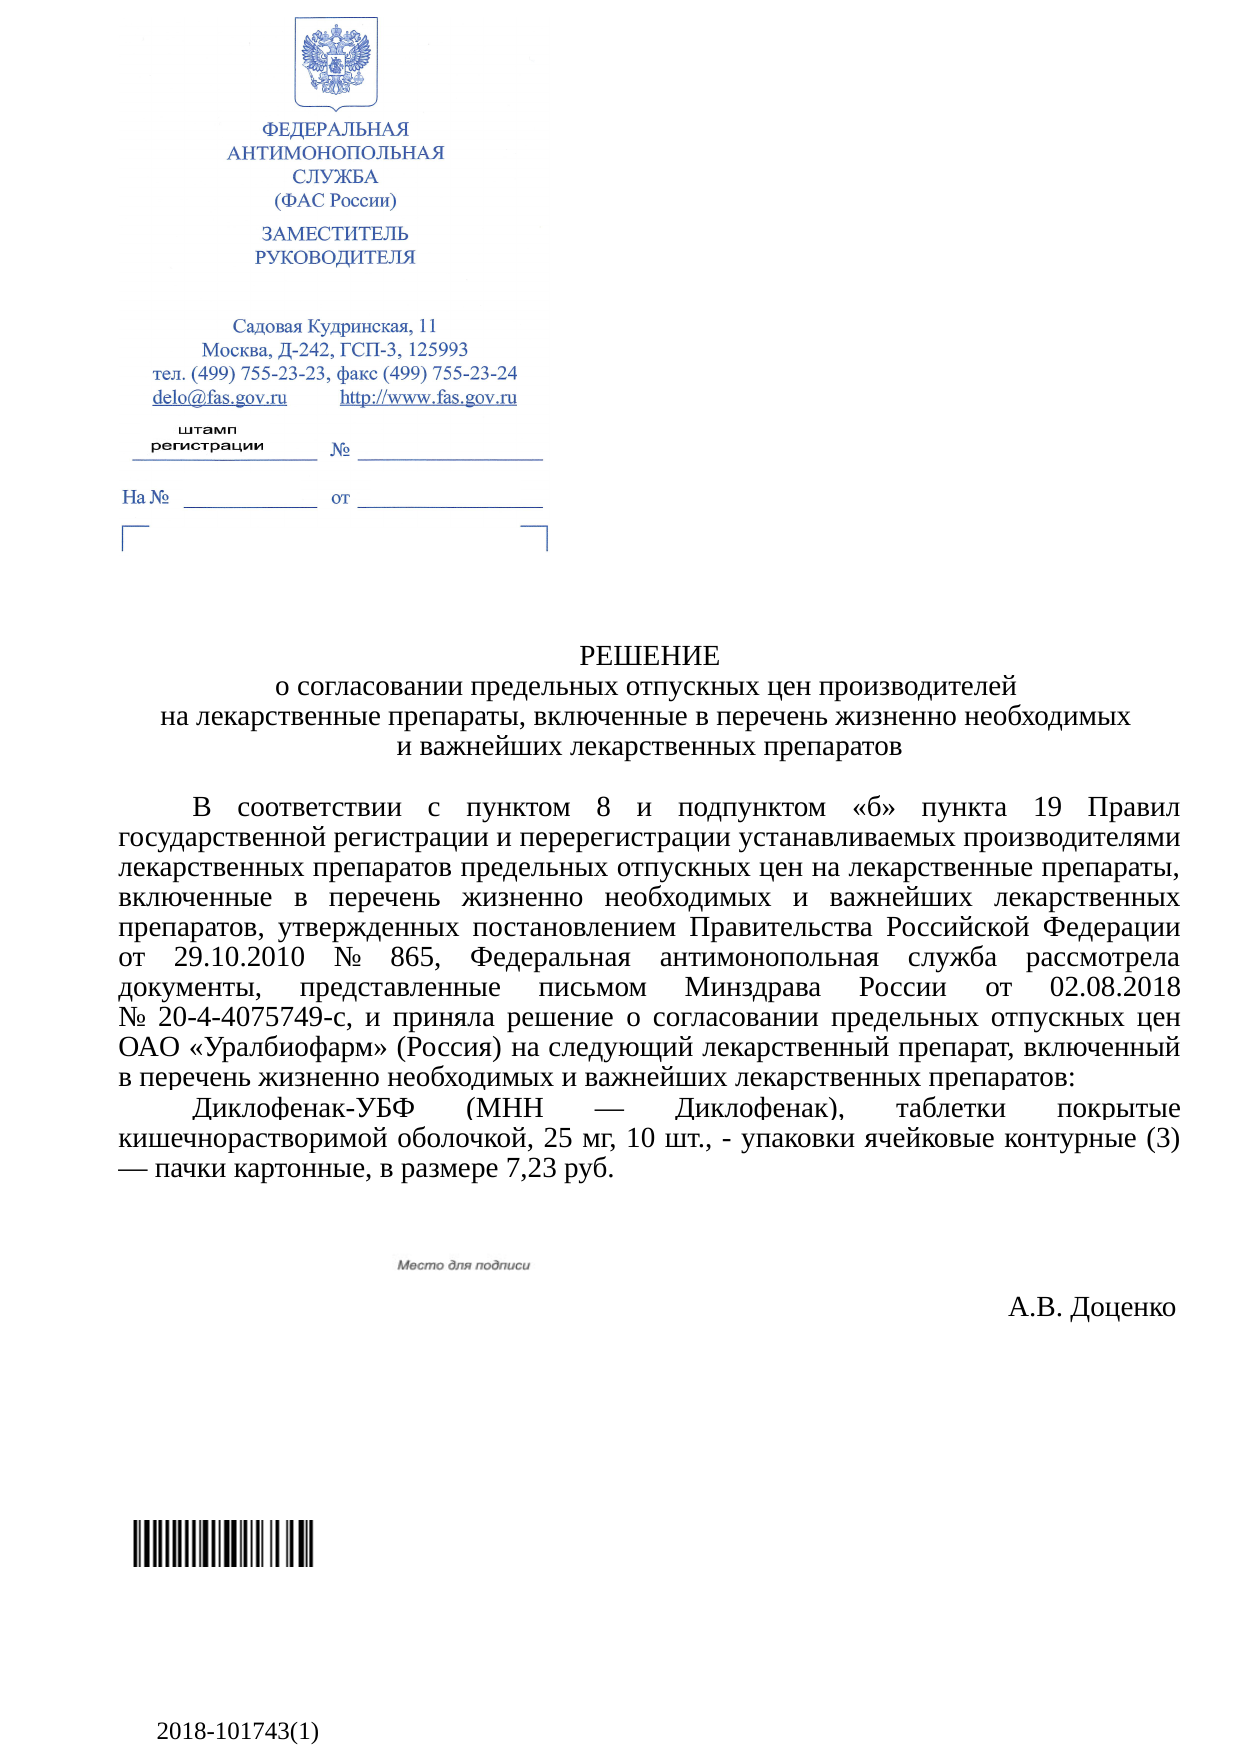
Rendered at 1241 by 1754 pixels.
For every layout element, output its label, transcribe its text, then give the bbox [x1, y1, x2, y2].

text Диклофенак-УБФ (МНН — Диклофенак), таблетки покрытые кишечнорастворимой оболочкой, 25 мг, 10 шт., - упаковки ячейковые контурные (3) — пачки картонные, в размере 7,23 руб. [118, 1093, 1181, 1183]
text о согласовании предельных отпускных цен производителей [118, 671, 1181, 702]
text РЕШЕНИЕ [118, 641, 1181, 671]
text на лекарственные препараты, включенные в перечень жизненно необходимых [118, 702, 1181, 732]
table_header [353, 1217, 832, 1482]
picture [118, 1520, 331, 1567]
picture [364, 1229, 553, 1309]
text В соответствии с пунктом 8 и подпунктом «б» пункта 19 Правил государственной регистрации и перерегистрации устанавливаемых производителями лекарственных препаратов предельных отпускных цен на лекарственные препараты, включенные в перечень жизненно необходимых и важнейших лекарственных препаратов, утвержденных постановлением Правительства Российской Федерации от 29.10.2010 № 865, Федеральная антимонопольная служба рассмотрела документы, представленные письмом Минздрава России от 02.08.2018 № 20-4-4075749-с, и приняла решение о согласовании предельных отпускных цен ОАО «Уралбиофарм» (Россия) на следующий лекарственный препарат, включенный в перечень жизненно необходимых и важнейших лекарственных препаратов: [118, 792, 1181, 1093]
table_header [118, 1217, 352, 1482]
text и важнейших лекарственных препаратов [118, 732, 1181, 762]
picture [118, 17, 550, 556]
table_header А.В. Доценко [832, 1217, 1182, 1482]
table_header [664, 118, 1181, 555]
